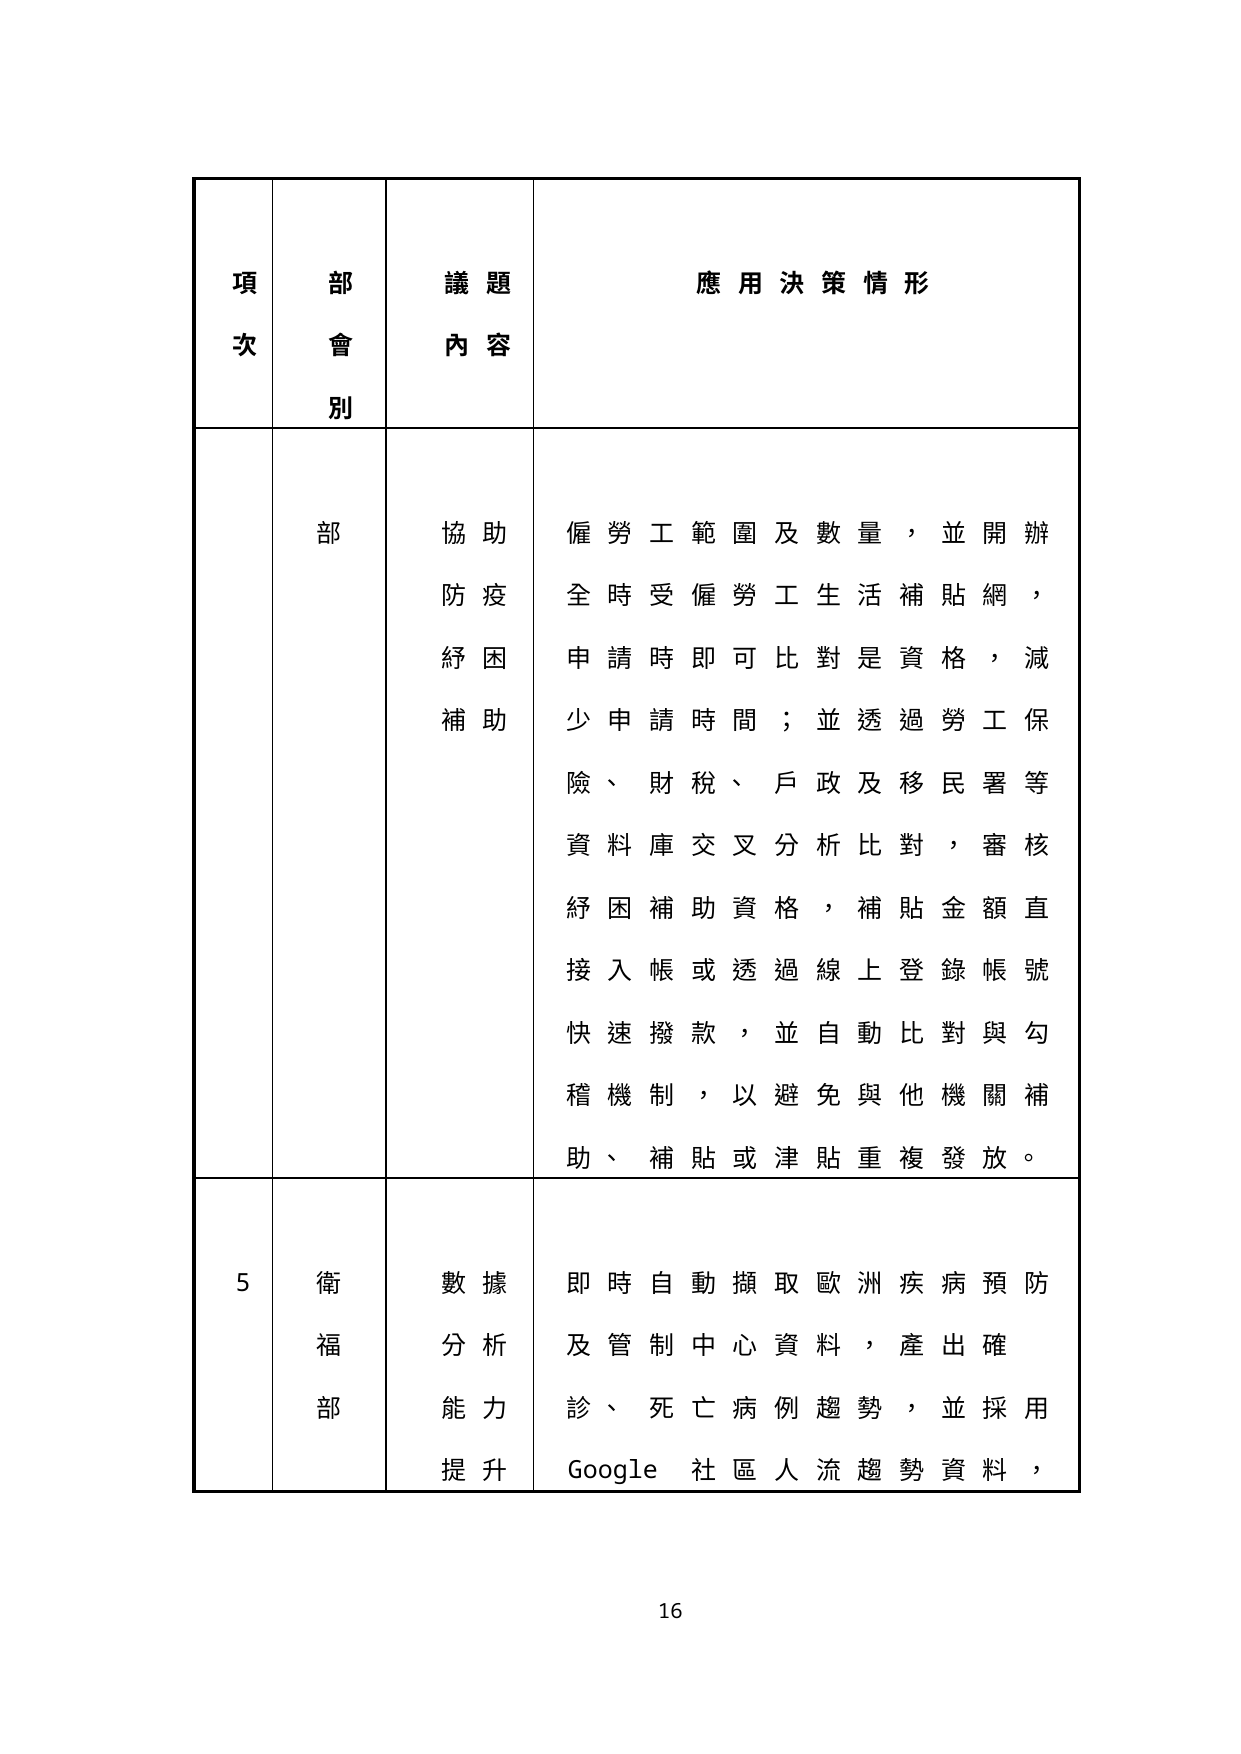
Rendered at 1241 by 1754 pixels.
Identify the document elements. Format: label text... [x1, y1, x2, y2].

table_header 部會別 [273, 180, 385, 427]
table_cell [196, 429, 272, 1177]
table_header 議題內容 [387, 180, 533, 427]
table_header 應用決策情形 [534, 180, 1078, 427]
table_cell 即時自動擷取歐洲疾病預防及管制中心資料，產出確診、死亡病例趨勢，並採用Google 社區人流趨勢資料， [534, 1179, 1078, 1490]
table_cell 5 [196, 1179, 272, 1490]
table_cell 數據分析能力提升 [387, 1179, 533, 1490]
table_cell 衛福部 [273, 1179, 385, 1490]
table_cell 部 [273, 429, 385, 1177]
table_cell 協助防疫紓困補助 [387, 429, 533, 1177]
table_header 項次 [196, 180, 272, 427]
table_cell 僱勞工範圍及數量，並開辦全時受僱勞工生活補貼網，申請時即可比對是資格，減少申請時間；並透過勞工保險、財稅、戶政及移民署等資料庫交叉分析比對，審核紓困補助資格，補貼金額直接入帳或透過線上登錄帳號快速撥款，並自動比對與勾稽機制，以避免與他機關補助、補貼或津貼重複發放。 [534, 429, 1078, 1177]
